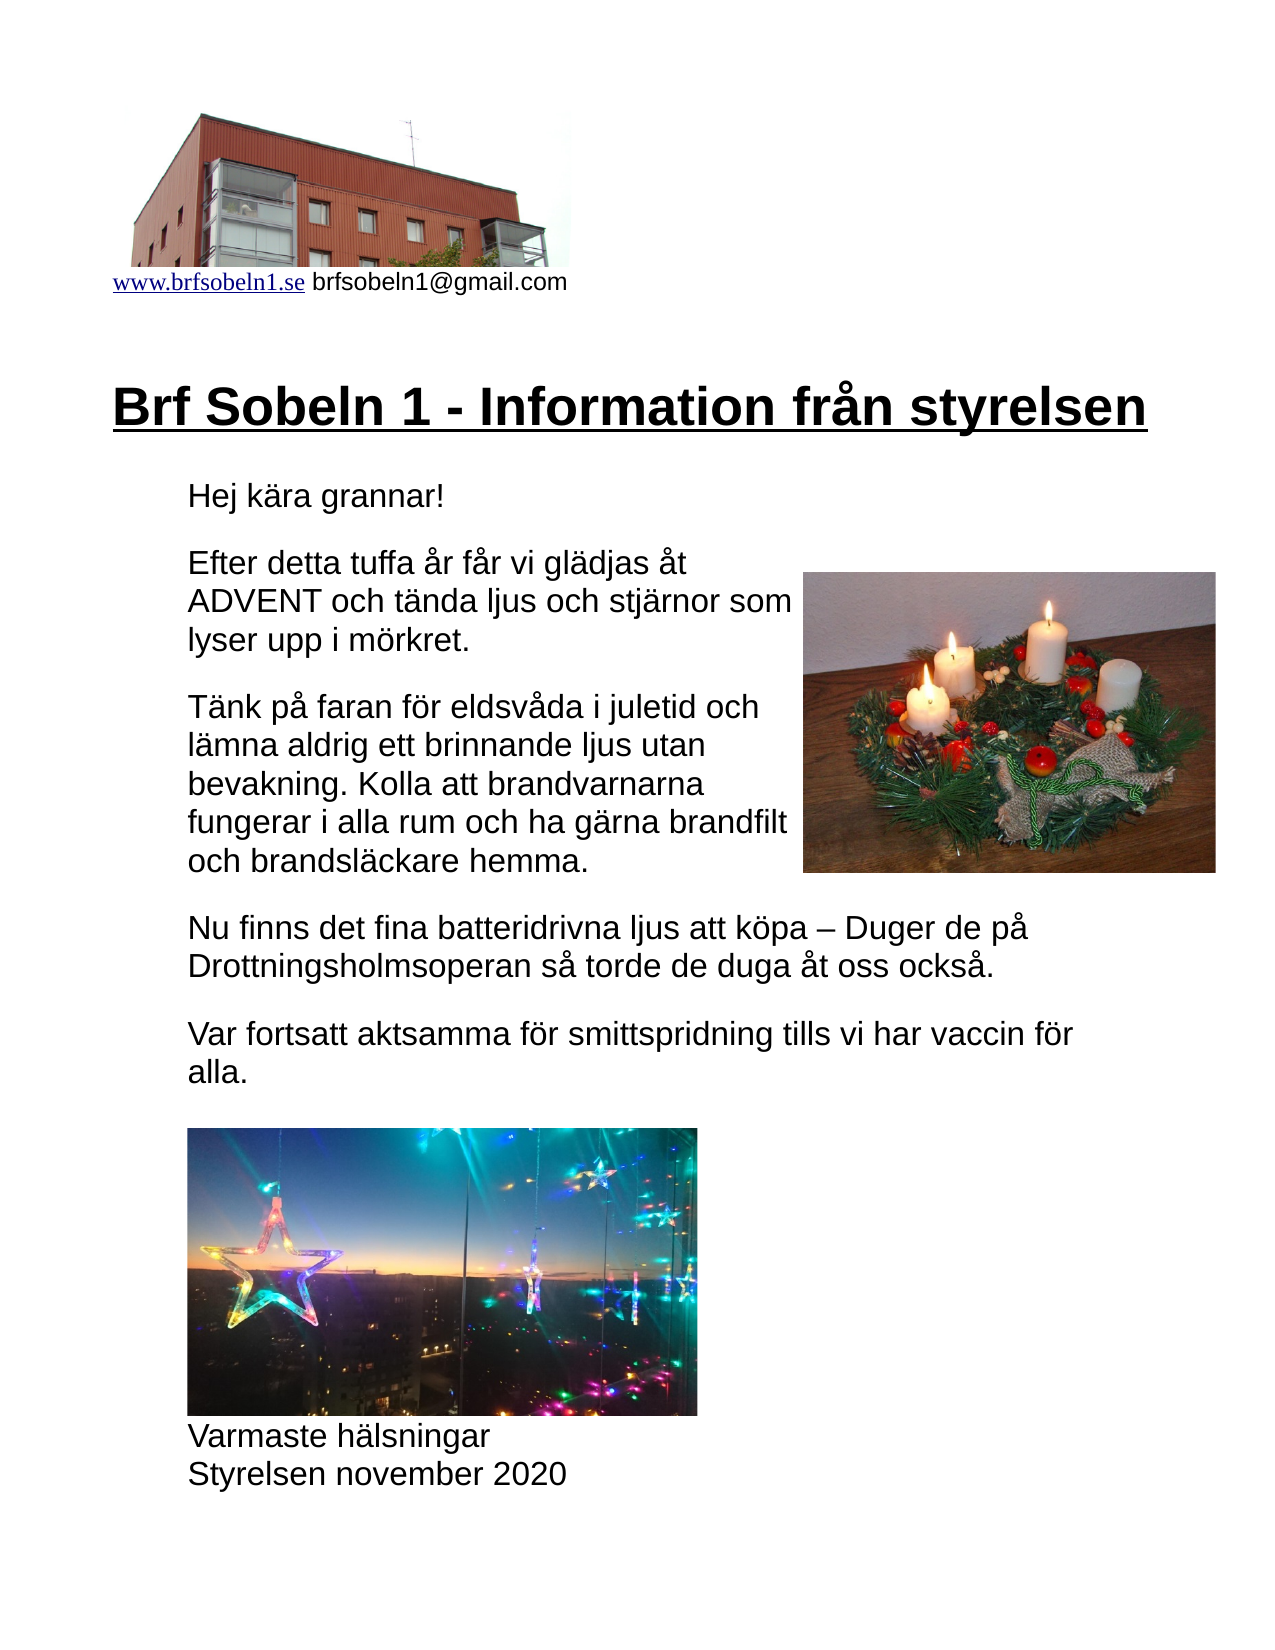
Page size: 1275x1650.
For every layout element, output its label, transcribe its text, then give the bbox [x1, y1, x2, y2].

text Tänk på faran för eldsvåda i juletid och lämna aldrig ett brinnande ljus utan bevakning. Kolla att brandvarnarna fungerar i alla rum och ha gärna brandfilt och brandsläckare hemma. [187, 687, 1088, 879]
text Hej kära grannar! [187, 476, 1088, 514]
text Var fortsatt aktsamma för smittspridning tills vi har vaccin för alla. [187, 1013, 1088, 1090]
text Styrelsen november 2020 [187, 1454, 1088, 1493]
text Varmaste hälsningar [187, 1416, 1088, 1454]
text www.brfsobeln1.se brfsobeln1@gmail.com [112, 267, 1088, 296]
subtitle Brf Sobeln 1 - Information från styrelsen [112, 375, 1275, 437]
text Nu finns det fina batteridrivna ljus att köpa – Duger de på Drottningsholmsoperan så torde de duga åt oss också. [187, 908, 1088, 985]
text Efter detta tuffa år får vi glädjas åt ADVENT och tända ljus och stjärnor som lyser upp i mörkret. [187, 543, 1088, 658]
